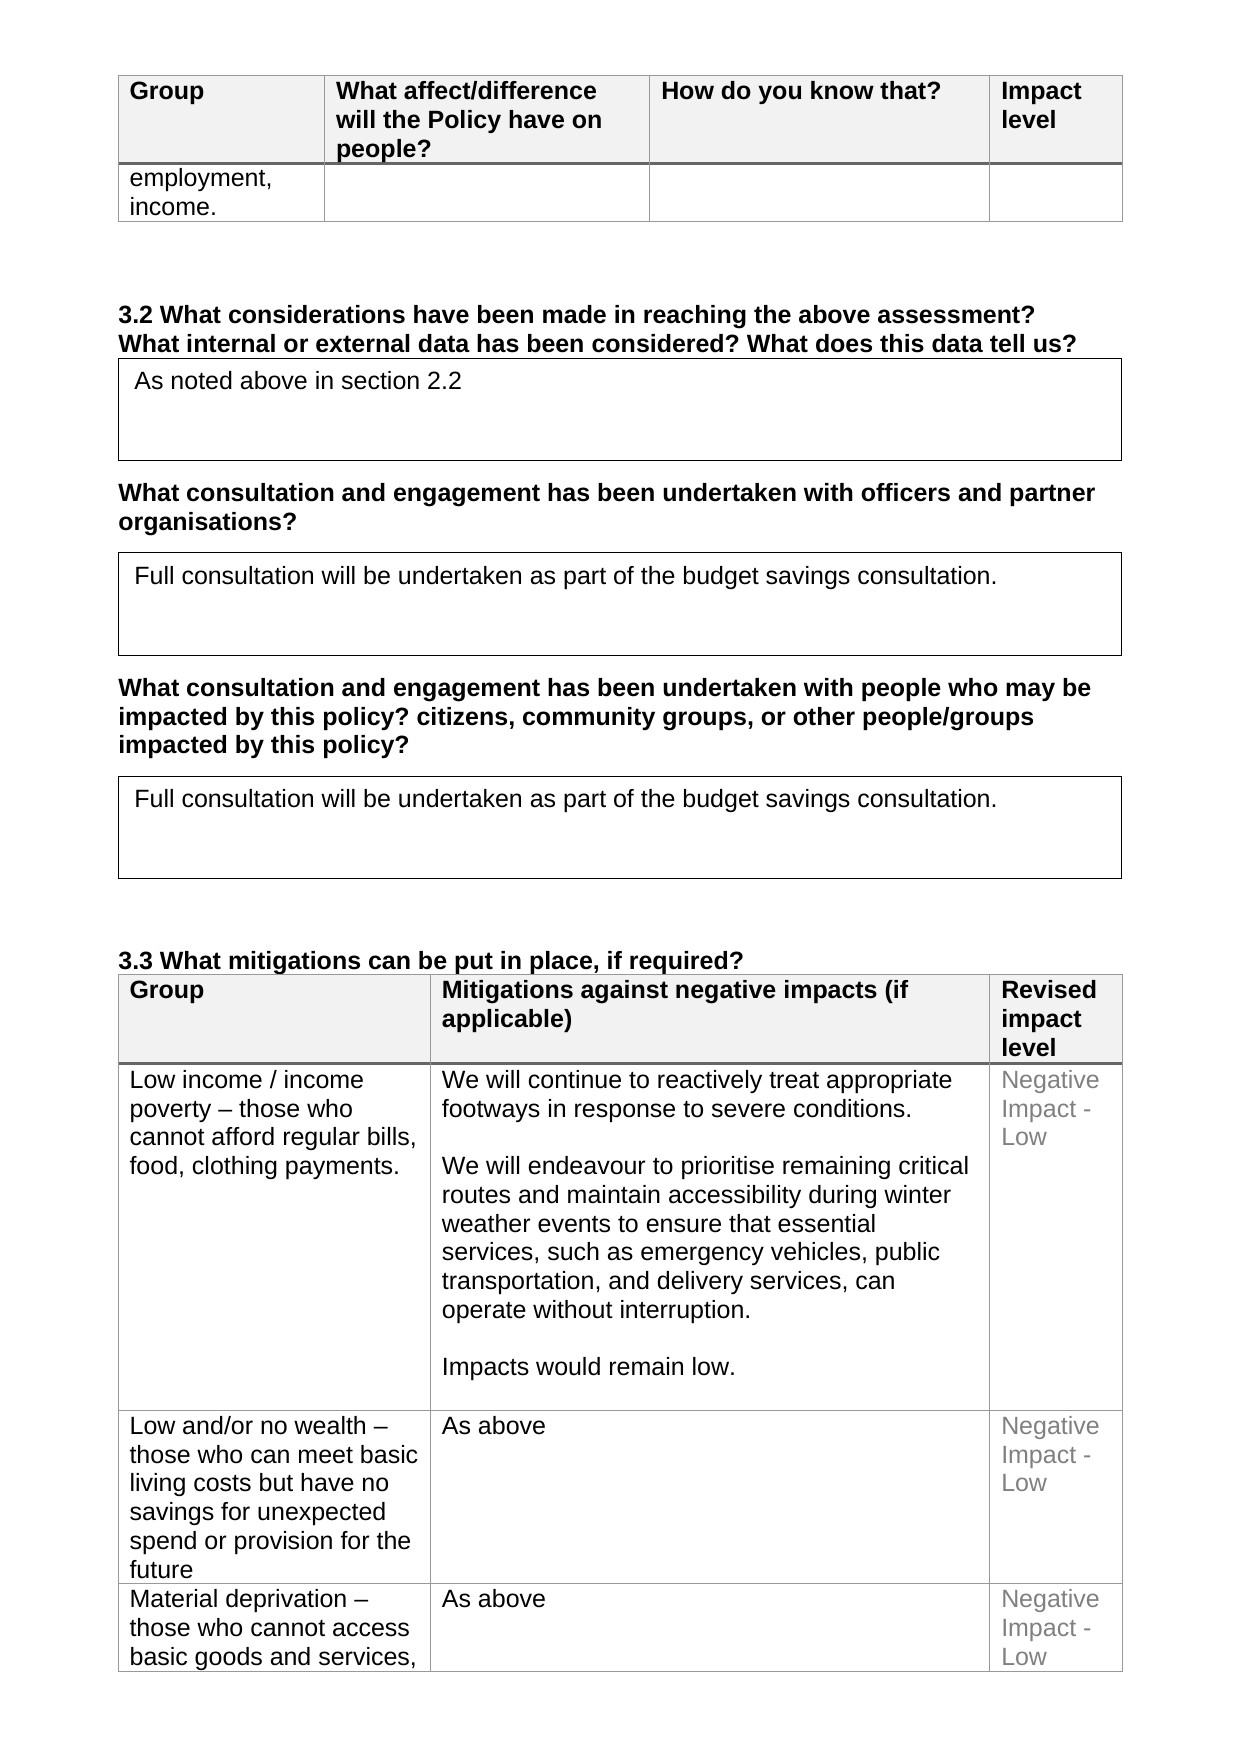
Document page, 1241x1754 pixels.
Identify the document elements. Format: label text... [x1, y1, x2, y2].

table_cell employment, income. [119, 165, 324, 221]
table_header Group [119, 975, 430, 1062]
table_cell [990, 165, 1122, 221]
table_header What affect/difference will the Policy have on people? [325, 76, 649, 162]
table_cell [325, 165, 649, 221]
text Full consultation will be undertaken as part of the budget savings consultation. [134, 561, 1106, 589]
table_header Revised impact level [990, 975, 1122, 1062]
table_cell [650, 165, 989, 221]
table_cell We will continue to reactively treat appropriate footways in response to severe conditions. We will endeavour to prioritise remaining critical routes and maintain accessibility during winter weather events to ensure that essential services, such as emergency vehicles, public transportation, and delivery services, can operate without interruption. Impacts would remain low. [431, 1065, 989, 1410]
text What internal or external data has been considered? What does this data tell us? [118, 329, 1122, 358]
text [119, 359, 1121, 460]
table_header Impact level [990, 76, 1122, 162]
table_header Mitigations against negative impacts (if applicable) [431, 975, 989, 1062]
table_cell Negative Impact - Low [990, 1411, 1122, 1583]
text As noted above in section 2.2 [134, 366, 1106, 395]
table_cell Negative Impact - Low [990, 1584, 1122, 1671]
table_header How do you know that? [650, 76, 989, 162]
subtitle 3.3 What mitigations can be put in place, if required? [118, 946, 1122, 974]
table_cell Negative Impact - Low [990, 1065, 1122, 1410]
text Full consultation will be undertaken as part of the budget savings consultation. [134, 784, 1106, 813]
table_cell Low income / income poverty – those who cannot afford regular bills, food, clothing payments. [119, 1065, 430, 1410]
table_cell Material deprivation – those who cannot access basic goods and services, [119, 1584, 430, 1671]
text What consultation and engagement has been undertaken with people who may be impacted by this policy? citizens, community groups, or other people/groups impacted by this policy? [118, 673, 1122, 759]
table_cell Low and/or no wealth – those who can meet basic living costs but have no savings for unexpected spend or provision for the future [119, 1411, 430, 1583]
text What consultation and engagement has been undertaken with officers and partner organisations? [118, 478, 1122, 536]
table_cell As above [431, 1411, 989, 1583]
table_header Group [119, 76, 324, 162]
table_cell As above [431, 1584, 989, 1671]
subtitle 3.2 What considerations have been made in reaching the above assessment? [118, 300, 1122, 329]
